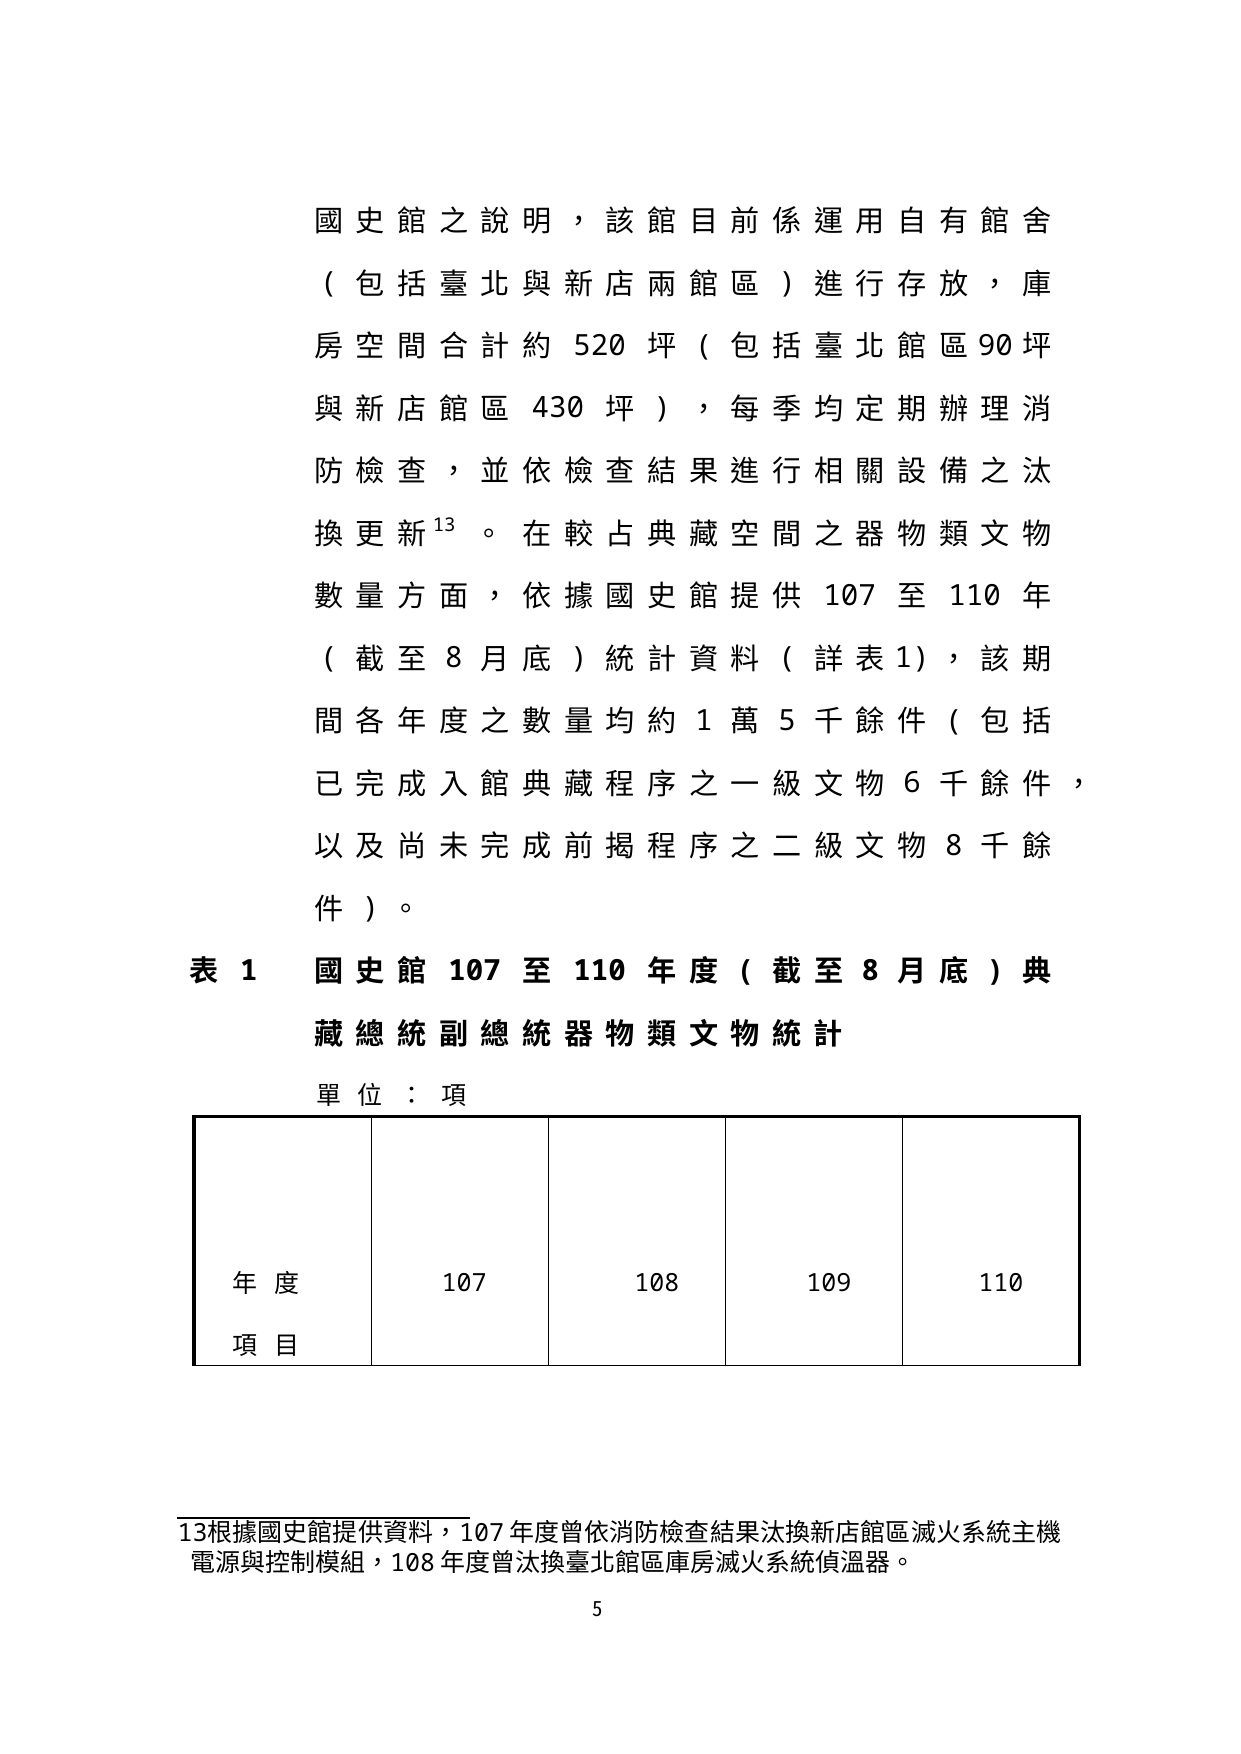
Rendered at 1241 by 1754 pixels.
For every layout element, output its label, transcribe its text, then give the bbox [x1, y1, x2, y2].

table_header 109 [726, 1118, 902, 1365]
table_header 年度 項目 [196, 1118, 371, 1365]
table_header 110 [903, 1118, 1078, 1365]
text 有關總統副總統文物之典藏概況，根據國史館之說明，該館目前係運用自有館舍(包括臺北與新店兩館區)進行存放，庫房空間合計約520坪(包括臺北館區90坪與新店館區430坪)，每季均定期辦理消防檢查，並依檢查結果進行相關設備之汰換更新。在較占典藏空間之器物類文物數量方面，依據國史館提供107至110年(截至8月底)統計資料(詳表1)，該期間各年度之數量均約1萬5千餘件(包括已完成入館典藏程序之一級文物6千餘件，以及尚未完成前揭程序之二級文物8千餘件)。 [271, 177, 1058, 927]
table_header 107 [372, 1118, 548, 1365]
table_header 108 [549, 1118, 725, 1365]
text 表1 國史館107至110年度(截至8月底)典藏總統副總統器物類文物統計 單位：項 [183, 927, 1058, 1115]
text 根據國史館提供資料，107年度曾依消防檢查結果汰換新店館區滅火系統主機電源與控制模組，108年度曾汰換臺北館區庫房滅火系統偵溫器。 [177, 1518, 1063, 1577]
